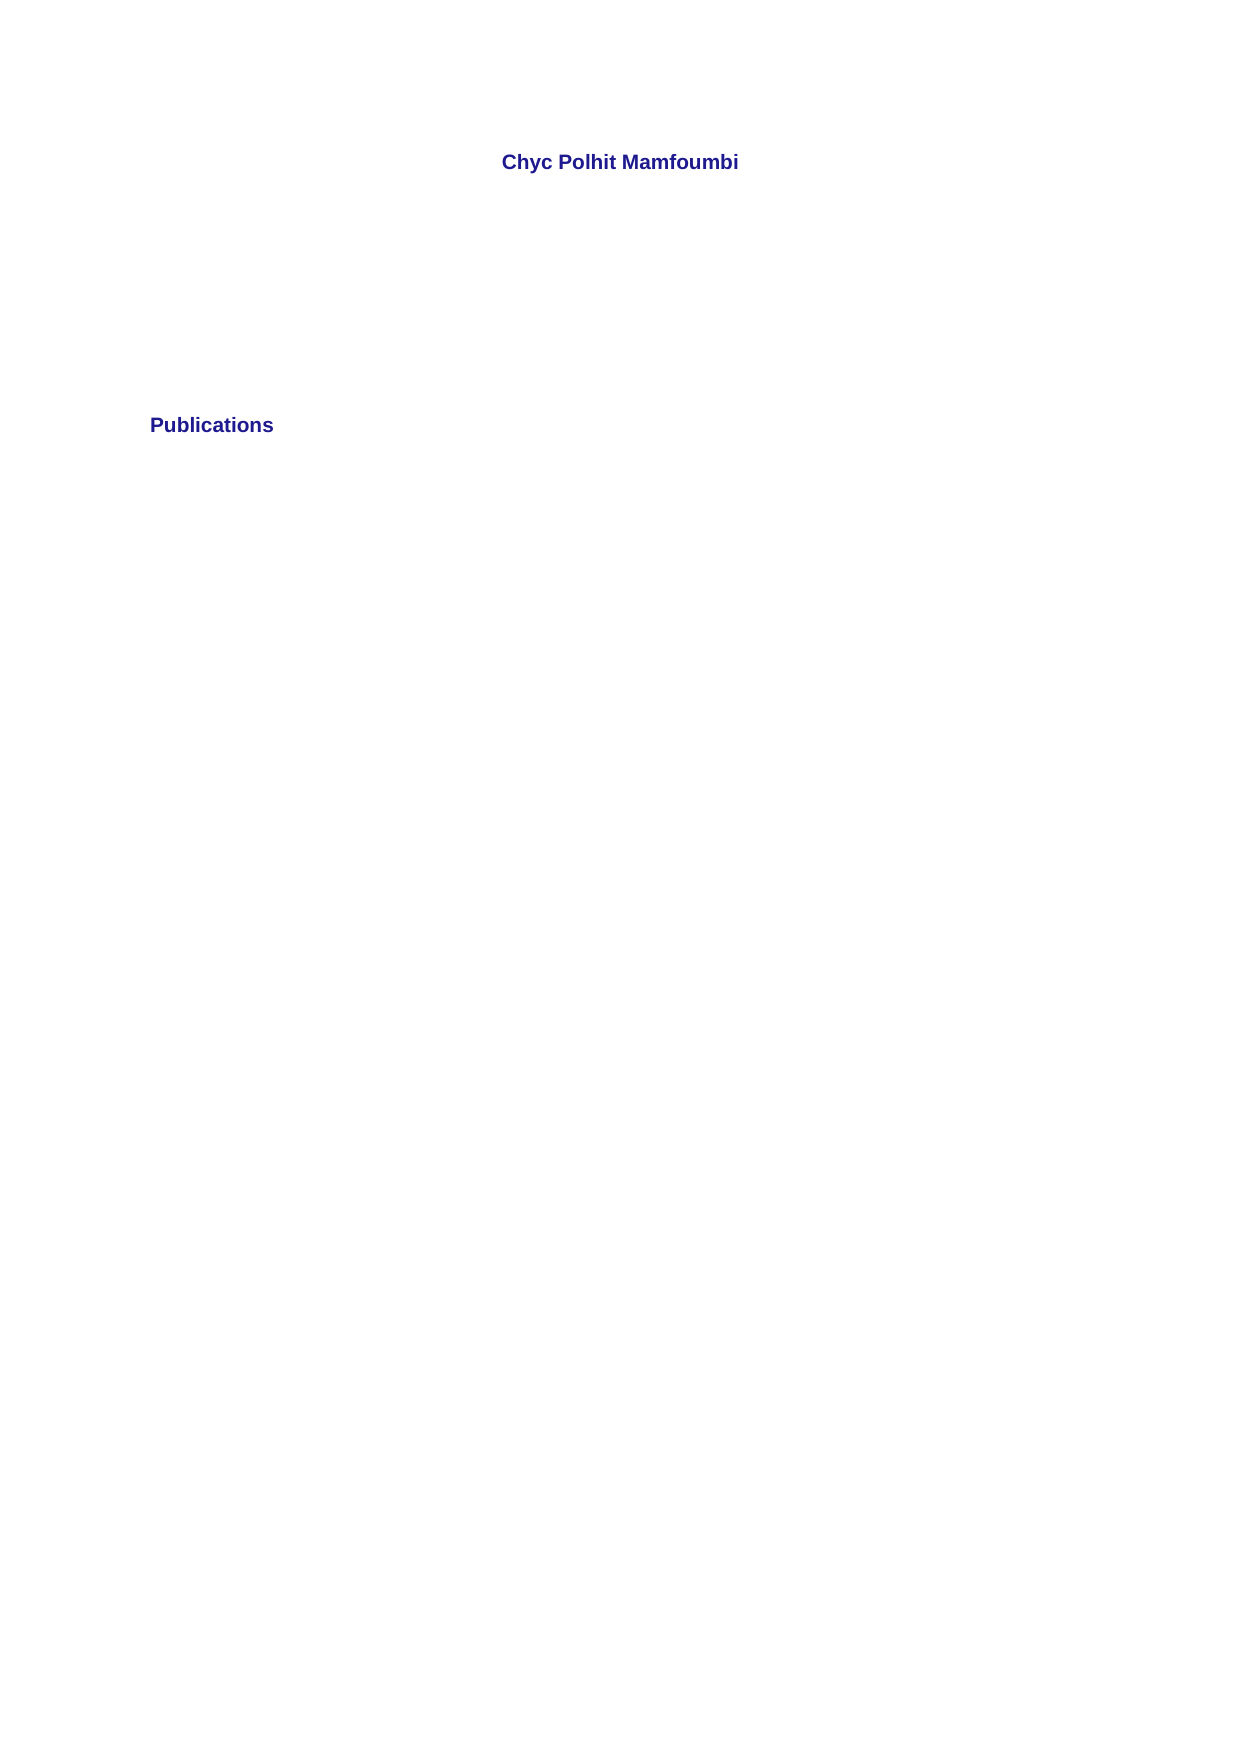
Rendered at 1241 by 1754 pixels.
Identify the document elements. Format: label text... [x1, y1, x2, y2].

subtitle Publications [150, 412, 1090, 436]
subtitle Chyc Polhit Mamfoumbi [150, 150, 1090, 174]
